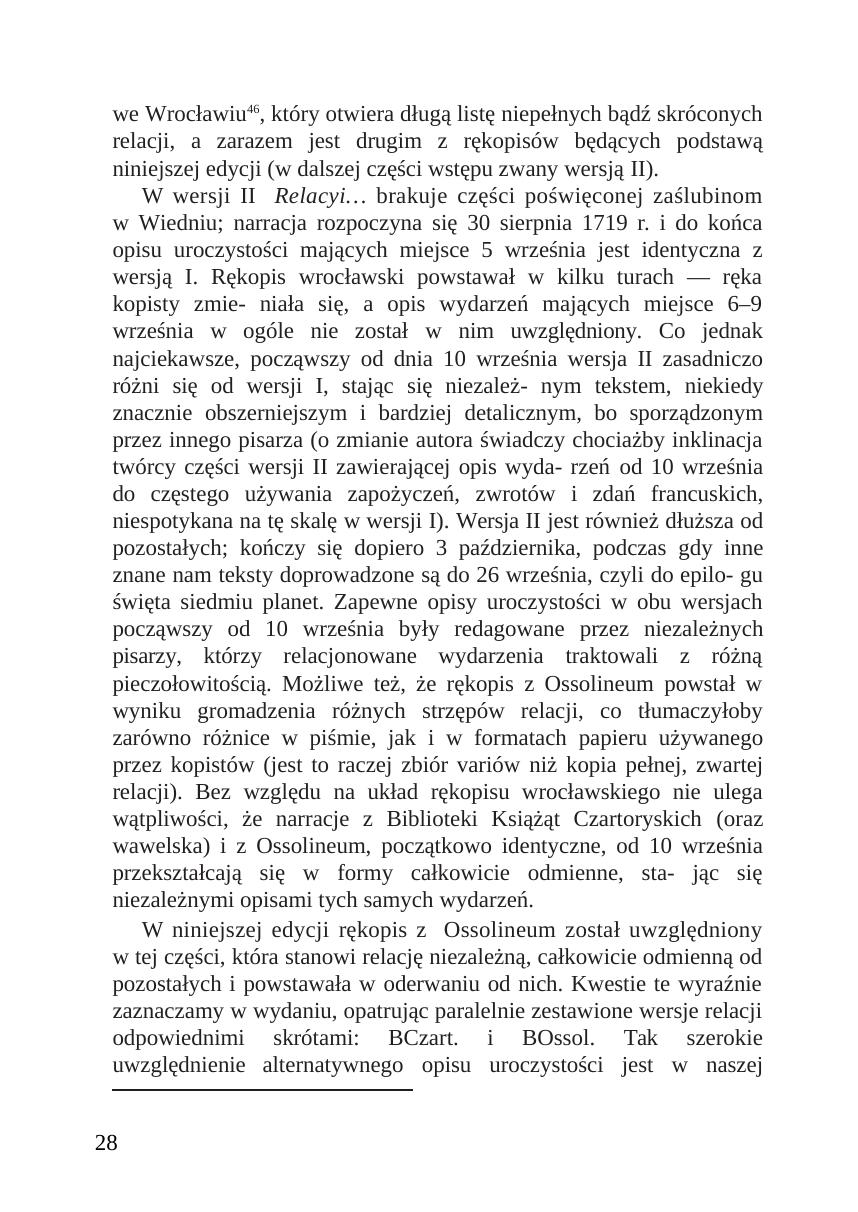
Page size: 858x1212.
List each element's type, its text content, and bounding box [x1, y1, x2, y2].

text W niniejszej edycji rękopis z Ossolineum został uwzględniony w tej części, która stanowi relację niezależną, całkowicie odmienną od pozostałych i powstawała w oderwaniu od nich. Kwestie te wyraźnie zaznaczamy w wydaniu, opatrując paralelnie zestawione wersje relacji odpowiednimi skrótami: BCzart. i BOssol. Tak szerokie uwzględnienie alternatywnego opisu uroczystości jest w naszej [112, 916, 763, 1077]
text W wersji II Relacyi… brakuje części poświęconej zaślubinom w Wiedniu; narracja rozpoczyna się 30 sierpnia 1719 r. i do końca opisu uroczystości mających miejsce 5 września jest identyczna z wersją I. Rękopis wrocławski powstawał w kilku turach — ręka kopisty zmie- niała się, a opis wydarzeń mających miejsce 6–9 września w ogóle nie został w nim uwzględniony. Co jednak najciekawsze, począwszy od dnia 10 września wersja II zasadniczo różni się od wersji I, stając się niezależ- nym tekstem, niekiedy znacznie obszerniejszym i bardziej detalicznym, bo sporządzonym przez innego pisarza (o zmianie autora świadczy chociażby inklinacja twórcy części wersji II zawierającej opis wyda- rzeń od 10 września do częstego używania zapożyczeń, zwrotów i zdań francuskich, niespotykana na tę skalę w wersji I). Wersja II jest również dłuższa od pozostałych; kończy się dopiero 3 października, podczas gdy inne znane nam teksty doprowadzone są do 26 września, czyli do epilo- gu święta siedmiu planet. Zapewne opisy uroczystości w obu wersjach począwszy od 10 września były redagowane przez niezależnych pisarzy, którzy relacjonowane wydarzenia traktowali z różną pieczołowitością. Możliwe też, że rękopis z Ossolineum powstał w wyniku gromadzenia różnych strzępów relacji, co tłumaczyłoby zarówno różnice w piśmie, jak i w formatach papieru używanego przez kopistów (jest to raczej zbiór variów niż kopia pełnej, zwartej relacji). Bez względu na układ rękopisu wrocławskiego nie ulega wątpliwości, że narracje z Biblioteki Książąt Czartoryskich (oraz wawelska) i z Ossolineum, początkowo identyczne, od 10 września przekształcają się w formy całkowicie odmienne, sta- jąc się niezależnymi opisami tych samych wydarzeń. [112, 182, 763, 913]
text we Wrocławiu46, który otwiera długą listę niepełnych bądź skróconych relacji, a zarazem jest drugim z rękopisów będących podstawą niniejszej edycji (w dalszej części wstępu zwany wersją II). [112, 101, 763, 181]
